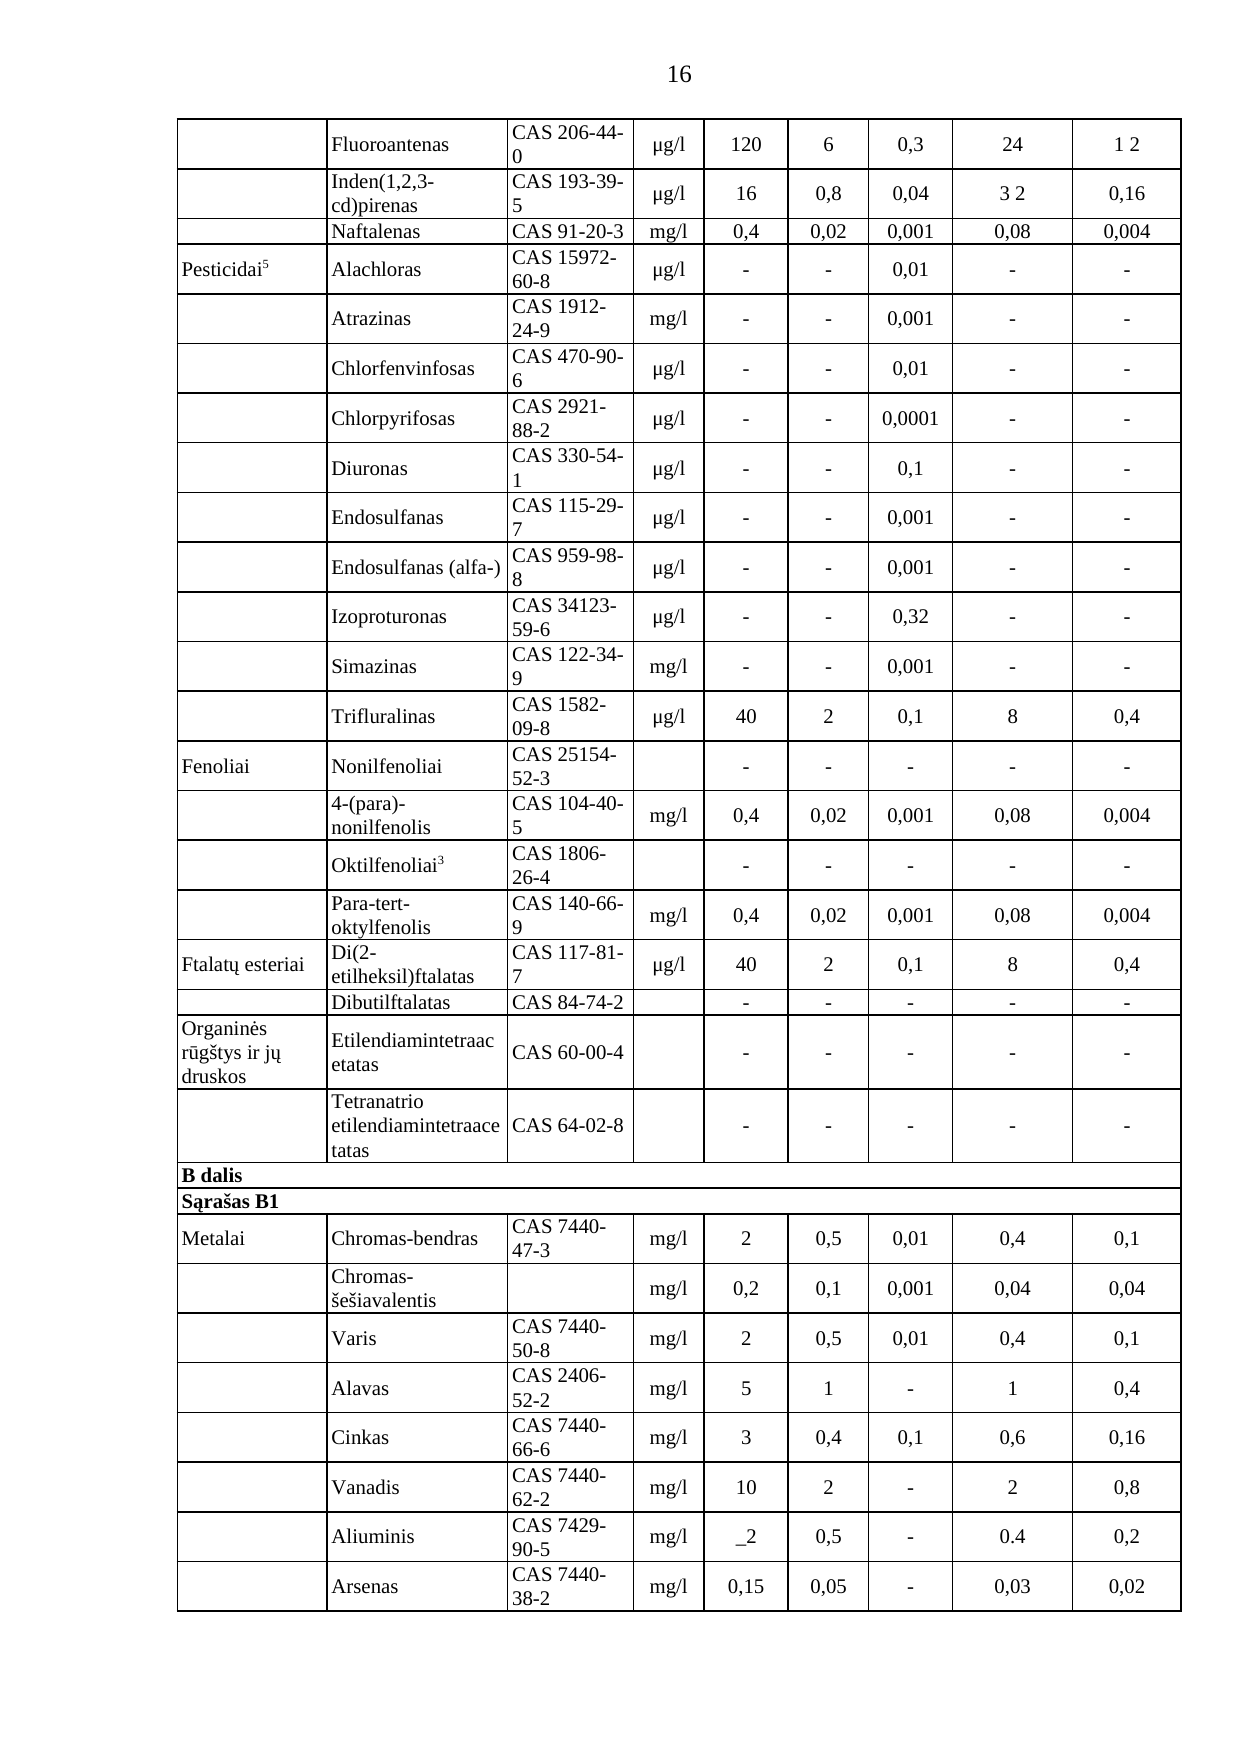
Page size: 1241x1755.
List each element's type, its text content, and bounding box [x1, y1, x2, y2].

table_cell [178, 1513, 326, 1561]
table_cell 16 [705, 170, 787, 217]
table_cell - [705, 593, 787, 641]
table_cell CAS 64-02-8 [508, 1090, 633, 1162]
table_cell mg/l [634, 791, 703, 839]
table_cell mg/l [634, 1413, 703, 1461]
table_cell - [953, 841, 1072, 889]
table_cell mg/l [634, 1215, 703, 1262]
table_cell - [705, 394, 787, 442]
table_cell - [789, 841, 868, 889]
table_cell [178, 394, 326, 442]
table_cell - [953, 543, 1072, 591]
table_cell - [1073, 245, 1180, 293]
table_cell 0,004 [1073, 891, 1180, 939]
table_cell - [789, 543, 868, 591]
table_cell 0,0001 [869, 394, 952, 442]
table_cell mg/l [634, 642, 703, 690]
table_cell 0,001 [869, 791, 952, 839]
table_cell Endosulfanas [328, 493, 507, 541]
table_cell 3 [705, 1413, 787, 1461]
table_cell - [705, 245, 787, 293]
table_cell 8 [953, 692, 1072, 740]
table_cell - [1073, 493, 1180, 541]
table_cell - [869, 1562, 952, 1610]
table_cell μg/l [634, 692, 703, 740]
table_cell [508, 1264, 633, 1312]
table_cell 2 [705, 1215, 787, 1262]
table_cell - [705, 841, 787, 889]
table_cell 0,04 [953, 1264, 1072, 1312]
table_cell 40 [705, 940, 787, 988]
table_cell 0,01 [869, 1215, 952, 1262]
table_cell 0,3 [869, 120, 952, 168]
table_cell 0,001 [869, 891, 952, 939]
table_cell mg/l [634, 1562, 703, 1610]
table_cell 0,4 [705, 891, 787, 939]
table_cell - [705, 443, 787, 492]
table_cell Chlorfenvinfosas [328, 344, 507, 392]
table_cell mg/l [634, 891, 703, 939]
table_cell - [953, 1090, 1072, 1162]
table_cell - [705, 543, 787, 591]
table_cell _2 [705, 1513, 787, 1561]
table_cell - [1073, 543, 1180, 591]
table_cell - [789, 493, 868, 541]
table_cell Aliuminis [328, 1513, 507, 1561]
table_cell [178, 295, 326, 342]
table_cell [634, 1090, 703, 1162]
table_cell mg/l [634, 1363, 703, 1412]
table_cell Trifluralinas [328, 692, 507, 740]
table_cell [178, 642, 326, 690]
table_cell 0,03 [953, 1562, 1072, 1610]
table_cell 6 [789, 120, 868, 168]
table_cell - [953, 344, 1072, 392]
table_cell - [1073, 1016, 1180, 1088]
table_cell 0,4 [1073, 692, 1180, 740]
table_cell Pesticidai5 [178, 245, 326, 293]
table_cell - [1073, 1090, 1180, 1162]
table_cell 120 [705, 120, 787, 168]
table_cell - [789, 642, 868, 690]
table_cell 3 2 [953, 170, 1072, 217]
table_cell [178, 1463, 326, 1511]
table_cell μg/l [634, 543, 703, 591]
table_cell Alavas [328, 1363, 507, 1412]
table_cell - [1073, 394, 1180, 442]
table_cell - [869, 1090, 952, 1162]
table_cell - [869, 990, 873, 1014]
table_cell 0,01 [869, 1314, 952, 1362]
table_cell Etilendiamintetraacetatas [328, 1016, 507, 1088]
table_cell 0,001 [869, 295, 952, 342]
table_cell 0,02 [789, 791, 868, 839]
table_cell - [953, 642, 1072, 690]
table_cell Izoproturonas [328, 593, 507, 641]
table_cell - [869, 1016, 952, 1088]
table_cell 0,1 [869, 692, 952, 740]
table_cell 0,16 [1073, 1413, 1180, 1461]
table_cell - [869, 841, 952, 889]
table_cell - [789, 245, 868, 293]
table_cell Cinkas [328, 1413, 507, 1461]
table_cell - [948, 990, 952, 1014]
table_cell - [1073, 642, 1180, 690]
table_cell 2 [789, 940, 868, 988]
table_cell Chlorpyrifosas [328, 394, 507, 442]
table_cell - [789, 443, 868, 492]
table_cell Arsenas [328, 1562, 507, 1610]
table_cell 0,01 [869, 245, 952, 293]
table_cell 40 [705, 692, 787, 740]
table_cell [634, 1016, 703, 1088]
table_cell [178, 791, 326, 839]
table_cell [178, 493, 326, 541]
table_cell 0,32 [869, 593, 952, 641]
table_cell - [705, 493, 787, 541]
table_cell 0,2 [1073, 1513, 1180, 1561]
table_cell 0,08 [1068, 219, 1072, 243]
table_cell - [953, 245, 1072, 293]
table_cell μg/l [634, 170, 703, 217]
table_cell Fenoliai [178, 742, 326, 790]
table_cell - [1073, 295, 1180, 342]
table_cell - [1073, 742, 1180, 790]
table_cell 0,01 [869, 344, 952, 392]
table_cell 0,1 [869, 940, 952, 988]
table_cell - [953, 1016, 1072, 1088]
table_cell 0,001 [869, 493, 952, 541]
table_cell 24 [953, 120, 1072, 168]
table_cell CAS 60-00-4 [508, 1016, 633, 1088]
table_cell mg/l [634, 1314, 703, 1362]
table_cell 0,8 [1073, 1463, 1180, 1511]
table_cell [178, 1264, 326, 1312]
table_cell 0,4 [1073, 1363, 1180, 1412]
table_cell 1 [789, 1363, 868, 1412]
table_cell - [789, 344, 868, 392]
table_cell Varis [328, 1314, 507, 1362]
table_cell - [869, 1463, 952, 1511]
table_cell - [953, 394, 1072, 442]
table_cell - [953, 493, 1072, 541]
table_cell Atrazinas [328, 295, 507, 342]
table_cell mg/l [634, 1513, 703, 1561]
table_cell Chromas-bendras [328, 1215, 507, 1262]
table_cell 0,1 [869, 443, 952, 492]
table_cell - [789, 394, 868, 442]
table_cell 0,16 [1073, 170, 1180, 217]
table_cell 0,02 [1073, 1562, 1180, 1610]
table_cell μg/l [634, 344, 703, 392]
table_cell μg/l [634, 493, 703, 541]
table_cell 0,08 [953, 891, 1072, 939]
table_cell μg/l [634, 940, 703, 988]
table_cell - [1073, 593, 1180, 641]
table_cell Nonilfenoliai [328, 742, 507, 790]
table_cell 0,001 [869, 543, 952, 591]
table_cell 0,02 [789, 891, 868, 939]
table_cell 0,05 [789, 1562, 868, 1610]
table_cell 0,004 [1073, 791, 1180, 839]
table_cell 0,08 [953, 791, 1072, 839]
table_cell - [705, 1016, 787, 1088]
table_cell Oktilfenoliai3 [328, 841, 507, 889]
table_cell 0,1 [789, 1264, 868, 1312]
table_cell [178, 593, 326, 641]
table_cell 0,1 [1073, 1215, 1180, 1262]
table_cell mg/l [634, 295, 703, 342]
table_cell mg/l [699, 219, 703, 243]
table_cell 0,4 [705, 791, 787, 839]
table_cell [178, 1314, 326, 1362]
table_cell - [953, 593, 1072, 641]
table_cell - [789, 593, 868, 641]
table_cell - [705, 742, 787, 790]
table_cell 2 [789, 1463, 868, 1511]
table_cell - [953, 443, 1072, 492]
table_cell [634, 841, 703, 889]
table_cell [178, 344, 326, 392]
table_cell 0,5 [789, 1215, 868, 1262]
table_cell - [1068, 990, 1072, 1014]
table_cell 0,001 [869, 642, 952, 690]
table_cell - [953, 742, 1072, 790]
table_cell mg/l [634, 1264, 703, 1312]
table_cell - [705, 295, 787, 342]
table_cell - [869, 1363, 952, 1412]
table_cell 0,4 [953, 1215, 1072, 1262]
table_cell - [705, 642, 787, 690]
table_cell 0,6 [953, 1413, 1072, 1461]
table_cell Fluoroantenas [328, 120, 507, 168]
table_cell - [1073, 344, 1180, 392]
table_cell [178, 1413, 326, 1461]
table_cell Endosulfanas (alfa-) [328, 543, 507, 591]
table_cell [178, 170, 326, 217]
table_cell 0.4 [953, 1513, 1072, 1561]
table_cell mg/l [634, 1463, 703, 1511]
table_cell - [869, 1513, 952, 1561]
table_cell 0,4 [789, 1413, 868, 1461]
table_cell 0,4 [1073, 940, 1180, 988]
table_cell Simazinas [328, 642, 507, 690]
table_cell - [1073, 443, 1180, 492]
table_cell μg/l [634, 443, 703, 492]
table_cell - [953, 295, 1072, 342]
table_cell - [789, 1016, 868, 1088]
table_cell [699, 990, 703, 1014]
table_cell 0,15 [705, 1562, 787, 1610]
table_cell 0,1 [1073, 1314, 1180, 1362]
table_cell μg/l [634, 245, 703, 293]
table_cell - [789, 742, 868, 790]
table_cell Vanadis [328, 1463, 507, 1511]
table_cell 1 [953, 1363, 1072, 1412]
table_cell [178, 1562, 326, 1610]
table_cell Diuronas [328, 443, 507, 492]
table_cell 2 [953, 1463, 1072, 1511]
table_cell - [864, 990, 868, 1014]
table_cell Ftalatų esteriai [178, 940, 326, 988]
table_cell [178, 443, 326, 492]
table_cell - [705, 344, 787, 392]
table_cell 10 [705, 1463, 787, 1511]
table_cell μg/l [634, 394, 703, 442]
table_cell 2 [705, 1314, 787, 1362]
table_cell Alachloras [328, 245, 507, 293]
table_cell - [705, 1090, 787, 1162]
table_cell 0,1 [869, 1413, 952, 1461]
table_cell 0,2 [705, 1264, 787, 1312]
table_cell 0,5 [789, 1314, 868, 1362]
table_cell Metalai [178, 1215, 326, 1262]
table_cell - [1073, 841, 1180, 889]
table_cell μg/l [634, 593, 703, 641]
table_cell 0,4 [953, 1314, 1072, 1362]
table_cell [178, 1090, 326, 1162]
table_cell [178, 543, 326, 591]
table_cell 2 [789, 692, 868, 740]
table_cell 0,8 [789, 170, 868, 217]
table_cell 1 2 [1073, 120, 1180, 168]
table_cell [178, 692, 326, 740]
table_cell [178, 841, 326, 889]
table_cell [178, 1363, 326, 1412]
table_cell [634, 742, 703, 790]
table_cell 0,5 [789, 1513, 868, 1561]
table_cell 5 [705, 1363, 787, 1412]
table_cell 0,02 [864, 219, 868, 243]
table_cell [178, 891, 326, 939]
table_cell - [869, 742, 952, 790]
table_cell - [789, 295, 868, 342]
table_cell - [789, 1090, 868, 1162]
table_cell 0,04 [1073, 1264, 1180, 1312]
table_cell 0,04 [869, 170, 952, 217]
table_cell - [1073, 990, 1077, 1014]
table_cell 0,001 [869, 1264, 952, 1312]
table_cell μg/l [634, 120, 703, 168]
table_cell [178, 120, 326, 168]
table_cell 8 [953, 940, 1072, 988]
